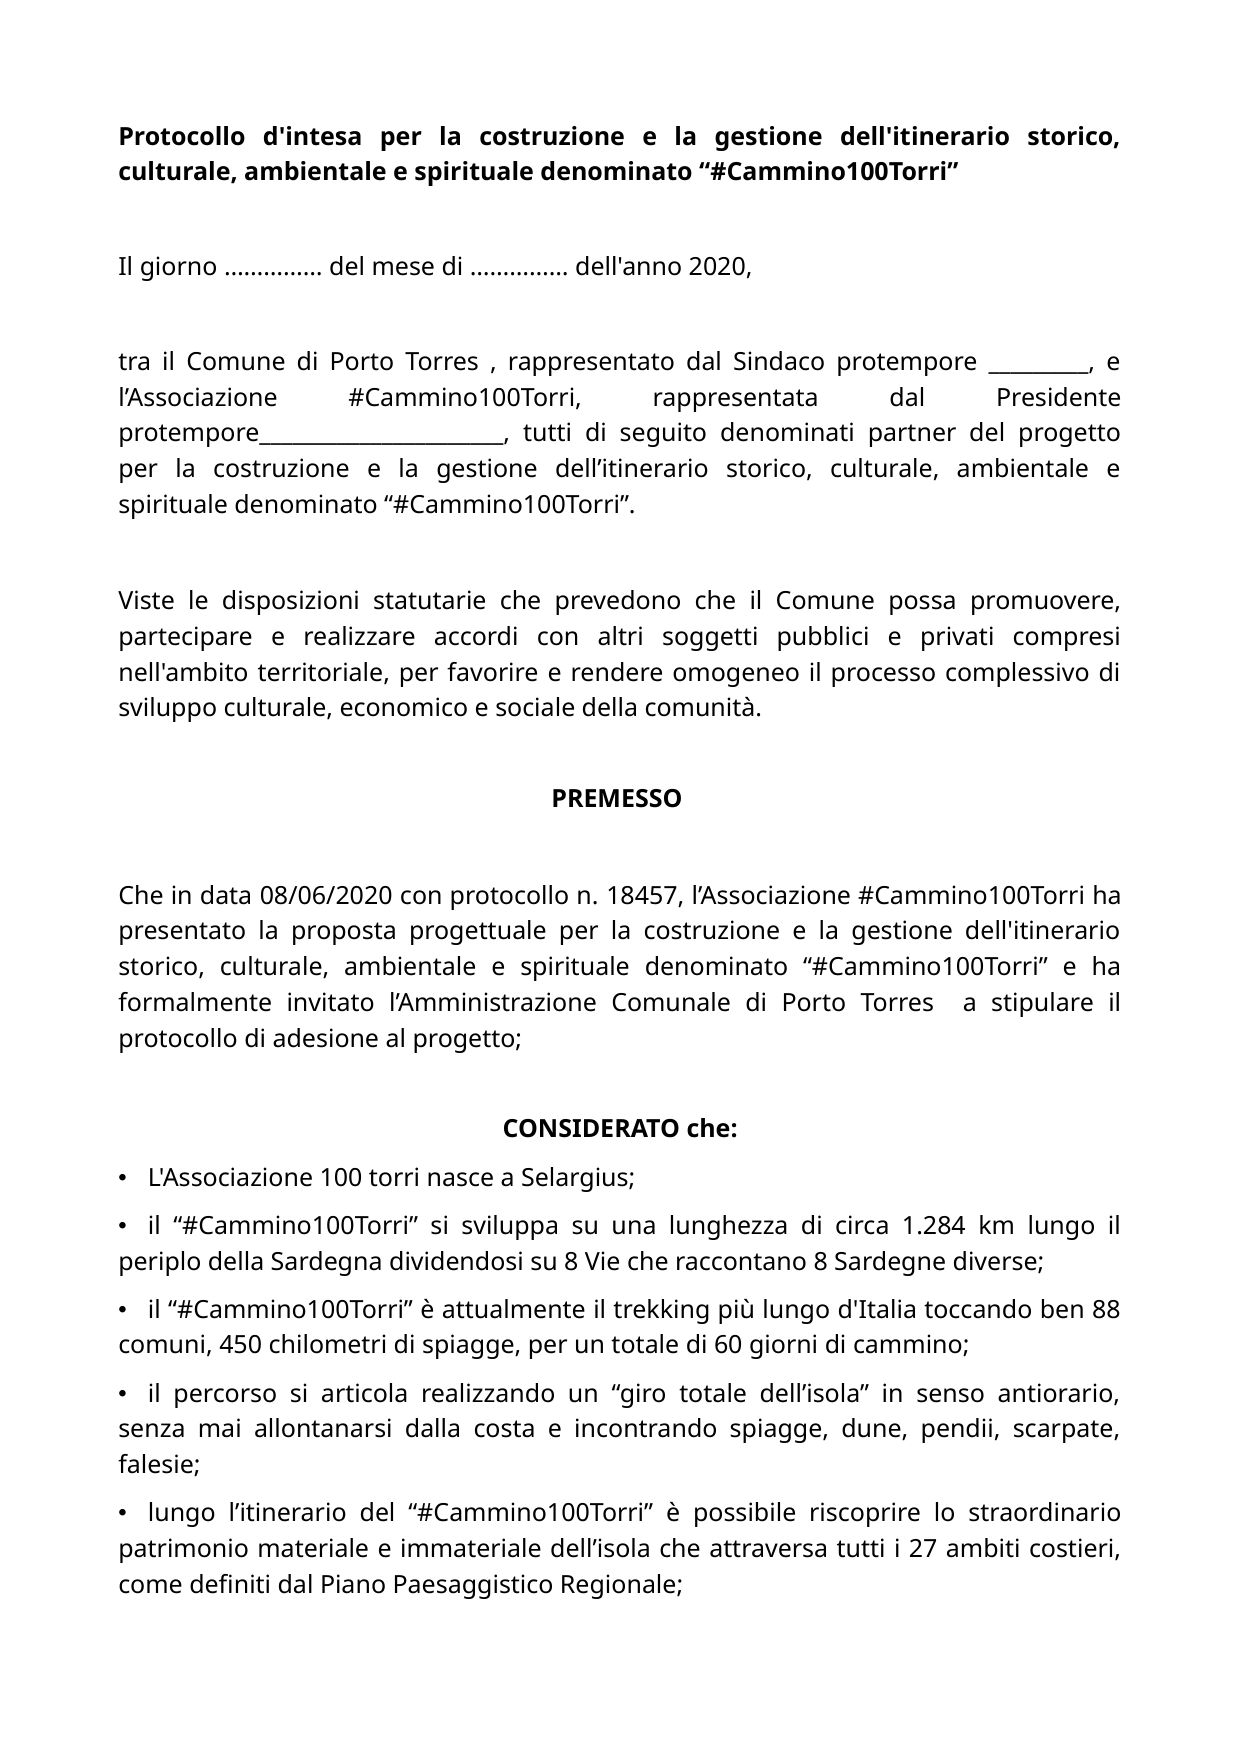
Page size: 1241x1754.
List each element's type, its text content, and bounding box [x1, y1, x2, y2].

text Viste le disposizioni statutarie che prevedono che il Comune possa promuovere, partecipare e realizzare accordi con altri soggetti pubblici e privati compresi nell'ambito territoriale, per favorire e rendere omogeneo il processo complessivo di sviluppo culturale, economico e sociale della comunità. [118, 583, 1122, 724]
list il percorso si articola realizzando un “giro totale dell’isola” in senso antiorario, senza mai allontanarsi dalla costa e incontrando spiagge, dune, pendii, scarpate, falesie; [118, 1375, 1122, 1481]
list il “#Cammino100Torri” si sviluppa su una lunghezza di circa 1.284 km lungo il periplo della Sardegna dividendosi su 8 Vie che raccontano 8 Sardegne diverse; [118, 1207, 1122, 1277]
list lungo l’itinerario del “#Cammino100Torri” è possibile riscoprire lo straordinario patrimonio materiale e immateriale dell’isola che attraversa tutti i 27 ambiti costieri, come definiti dal Piano Paesaggistico Regionale; [118, 1495, 1122, 1601]
text Che in data 08/06/2020 con protocollo n. 18457, l’Associazione #Cammino100Torri ha presentato la proposta progettuale per la costruzione e la gestione dell'itinerario storico, culturale, ambientale e spirituale denominato “#Cammino100Torri” e ha formalmente invitato l’Amministrazione Comunale di Porto Torres a stipulare il protocollo di adesione al progetto; [118, 877, 1122, 1054]
list il “#Cammino100Torri” è attualmente il trekking più lungo d'Italia toccando ben 88 comuni, 450 chilometri di spiagge, per un totale di 60 giorni di cammino; [118, 1291, 1122, 1361]
text PREMESSO [118, 781, 1122, 815]
text Protocollo d'intesa per la costruzione e la gestione dell'itinerario storico, culturale, ambientale e spirituale denominato “#Cammino100Torri” [118, 118, 1122, 188]
list L'Associazione 100 torri nasce a Selargius; [118, 1159, 1122, 1193]
text CONSIDERATO che: [118, 1111, 1122, 1145]
text Il giorno …………… del mese di …………… dell'anno 2020, [118, 249, 1122, 283]
text tra il Comune di Porto Torres , rappresentato dal Sindaco protempore _________, e l’Associazione #Cammino100Torri, rappresentata dal Presidente protempore______________________, tutti di seguito denominati partner del progetto per la costruzione e la gestione dell’itinerario storico, culturale, ambientale e spirituale denominato “#Cammino100Torri”. [118, 343, 1122, 520]
